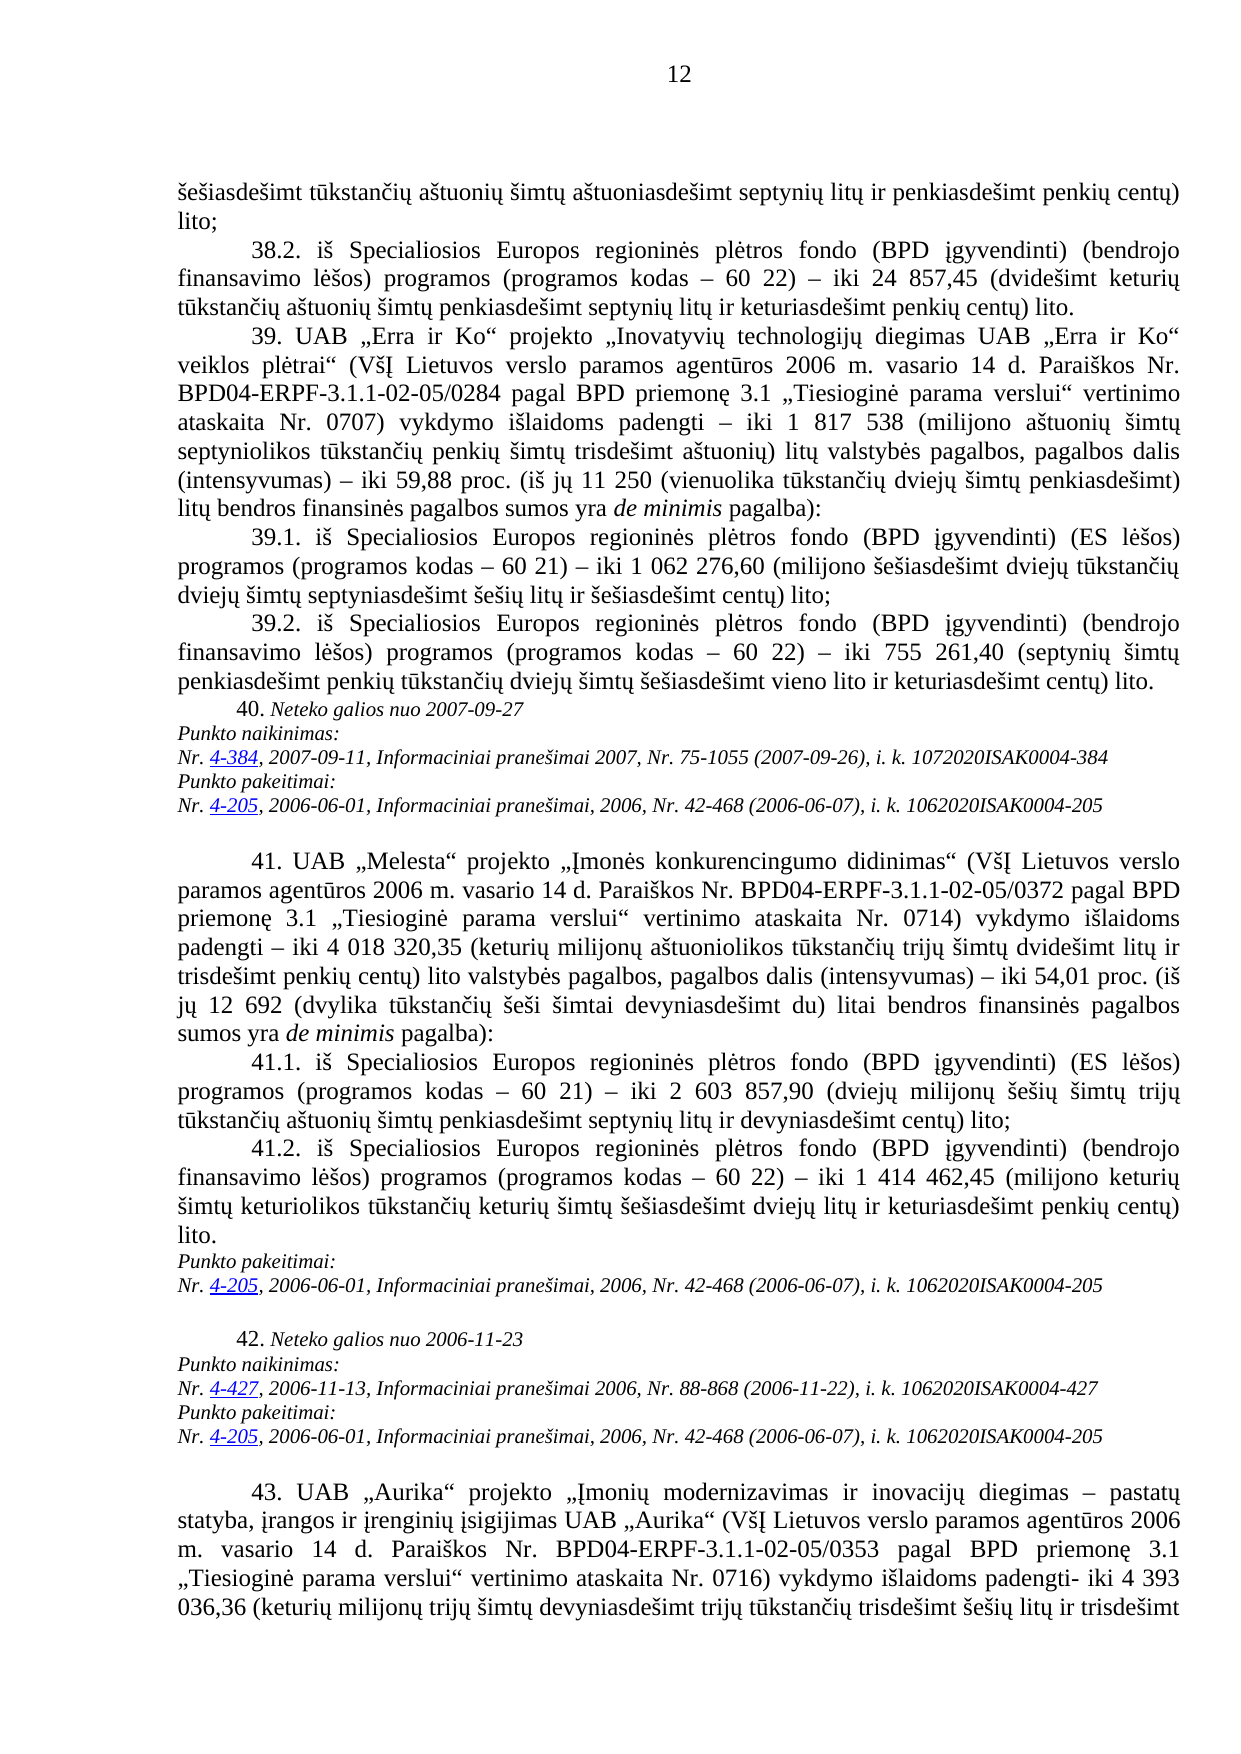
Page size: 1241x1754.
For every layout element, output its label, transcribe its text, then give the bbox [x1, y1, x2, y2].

text Nr. 4-205, 2006-06-01, Informaciniai pranešimai, 2006, Nr. 42-468 (2006-06-07), i. k. 1062020ISAK0004-205 [177, 1424, 1181, 1448]
text 39. UAB „Erra ir Ko“ projekto „Inovatyvių technologijų diegimas UAB „Erra ir Ko“ veiklos plėtrai“ (VšĮ Lietuvos verslo paramos agentūros 2006 m. vasario 14 d. Paraiškos Nr. BPD04-ERPF-3.1.1-02-05/0284 pagal BPD priemonę 3.1 „Tiesioginė parama verslui“ vertinimo ataskaita Nr. 0707) vykdymo išlaidoms padengti – iki 1 817 538 (milijono aštuonių šimtų septyniolikos tūkstančių penkių šimtų trisdešimt aštuonių) litų valstybės pagalbos, pagalbos dalis (intensyvumas) – iki 59,88 proc. (iš jų 11 250 (vienuolika tūkstančių dviejų šimtų penkiasdešimt) litų bendros finansinės pagalbos sumos yra de minimis pagalba): [177, 321, 1181, 522]
text Punkto naikinimas: [177, 721, 1181, 745]
text 39.2. iš Specialiosios Europos regioninės plėtros fondo (BPD įgyvendinti) (bendrojo finansavimo lėšos) programos (programos kodas – 60 22) – iki 755 261,40 (septynių šimtų penkiasdešimt penkių tūkstančių dviejų šimtų šešiasdešimt vieno lito ir keturiasdešimt centų) lito. [177, 608, 1181, 695]
text 39.1. iš Specialiosios Europos regioninės plėtros fondo (BPD įgyvendinti) (ES lėšos) programos (programos kodas – 60 21) – iki 1 062 276,60 (milijono šešiasdešimt dviejų tūkstančių dviejų šimtų septyniasdešimt šešių litų ir šešiasdešimt centų) lito; [177, 522, 1181, 608]
text Nr. 4-205, 2006-06-01, Informaciniai pranešimai, 2006, Nr. 42-468 (2006-06-07), i. k. 1062020ISAK0004-205 [177, 1273, 1181, 1297]
text Nr. 4-384, 2007-09-11, Informaciniai pranešimai 2007, Nr. 75-1055 (2007-09-26), i. k. 1072020ISAK0004-384 [177, 745, 1181, 769]
text Punkto naikinimas: [177, 1352, 1181, 1376]
text 38.2. iš Specialiosios Europos regioninės plėtros fondo (BPD įgyvendinti) (bendrojo finansavimo lėšos) programos (programos kodas – 60 22) – iki 24 857,45 (dvidešimt keturių tūkstančių aštuonių šimtų penkiasdešimt septynių litų ir keturiasdešimt penkių centų) lito. [177, 235, 1181, 321]
text 40. Neteko galios nuo 2007-09-27 [177, 695, 1181, 721]
text 43. UAB „Aurika“ projekto „Įmonių modernizavimas ir inovacijų diegimas – pastatų statyba, įrangos ir įrenginių įsigijimas UAB „Aurika“ (VšĮ Lietuvos verslo paramos agentūros 2006 m. vasario 14 d. Paraiškos Nr. BPD04-ERPF-3.1.1-02-05/0353 pagal BPD priemonę 3.1 „Tiesioginė parama verslui“ vertinimo ataskaita Nr. 0716) vykdymo išlaidoms padengti- iki 4 393 036,36 (keturių milijonų trijų šimtų devyniasdešimt trijų tūkstančių trisdešimt šešių litų ir trisdešimt [177, 1477, 1181, 1621]
text 42. Neteko galios nuo 2006-11-23 [177, 1325, 1181, 1352]
text Nr. 4-427, 2006-11-13, Informaciniai pranešimai 2006, Nr. 88-868 (2006-11-22), i. k. 1062020ISAK0004-427 [177, 1376, 1181, 1400]
text šešiasdešimt tūkstančių aštuonių šimtų aštuoniasdešimt septynių litų ir penkiasdešimt penkių centų) lito; [177, 177, 1181, 235]
text 41.1. iš Specialiosios Europos regioninės plėtros fondo (BPD įgyvendinti) (ES lėšos) programos (programos kodas – 60 21) – iki 2 603 857,90 (dviejų milijonų šešių šimtų trijų tūkstančių aštuonių šimtų penkiasdešimt septynių litų ir devyniasdešimt centų) lito; [177, 1047, 1181, 1133]
text Punkto pakeitimai: [177, 1400, 1181, 1424]
text Punkto pakeitimai: [177, 1248, 1181, 1273]
text 41. UAB „Melesta“ projekto „Įmonės konkurencingumo didinimas“ (VšĮ Lietuvos verslo paramos agentūros 2006 m. vasario 14 d. Paraiškos Nr. BPD04-ERPF-3.1.1-02-05/0372 pagal BPD priemonę 3.1 „Tiesioginė parama verslui“ vertinimo ataskaita Nr. 0714) vykdymo išlaidoms padengti – iki 4 018 320,35 (keturių milijonų aštuoniolikos tūkstančių trijų šimtų dvidešimt litų ir trisdešimt penkių centų) lito valstybės pagalbos, pagalbos dalis (intensyvumas) – iki 54,01 proc. (iš jų 12 692 (dvylika tūkstančių šeši šimtai devyniasdešimt du) litai bendros finansinės pagalbos sumos yra de minimis pagalba): [177, 846, 1181, 1047]
text 41.2. iš Specialiosios Europos regioninės plėtros fondo (BPD įgyvendinti) (bendrojo finansavimo lėšos) programos (programos kodas – 60 22) – iki 1 414 462,45 (milijono keturių šimtų keturiolikos tūkstančių keturių šimtų šešiasdešimt dviejų litų ir keturiasdešimt penkių centų) lito. [177, 1133, 1181, 1248]
text Punkto pakeitimai: [177, 769, 1181, 793]
text Nr. 4-205, 2006-06-01, Informaciniai pranešimai, 2006, Nr. 42-468 (2006-06-07), i. k. 1062020ISAK0004-205 [177, 793, 1181, 817]
